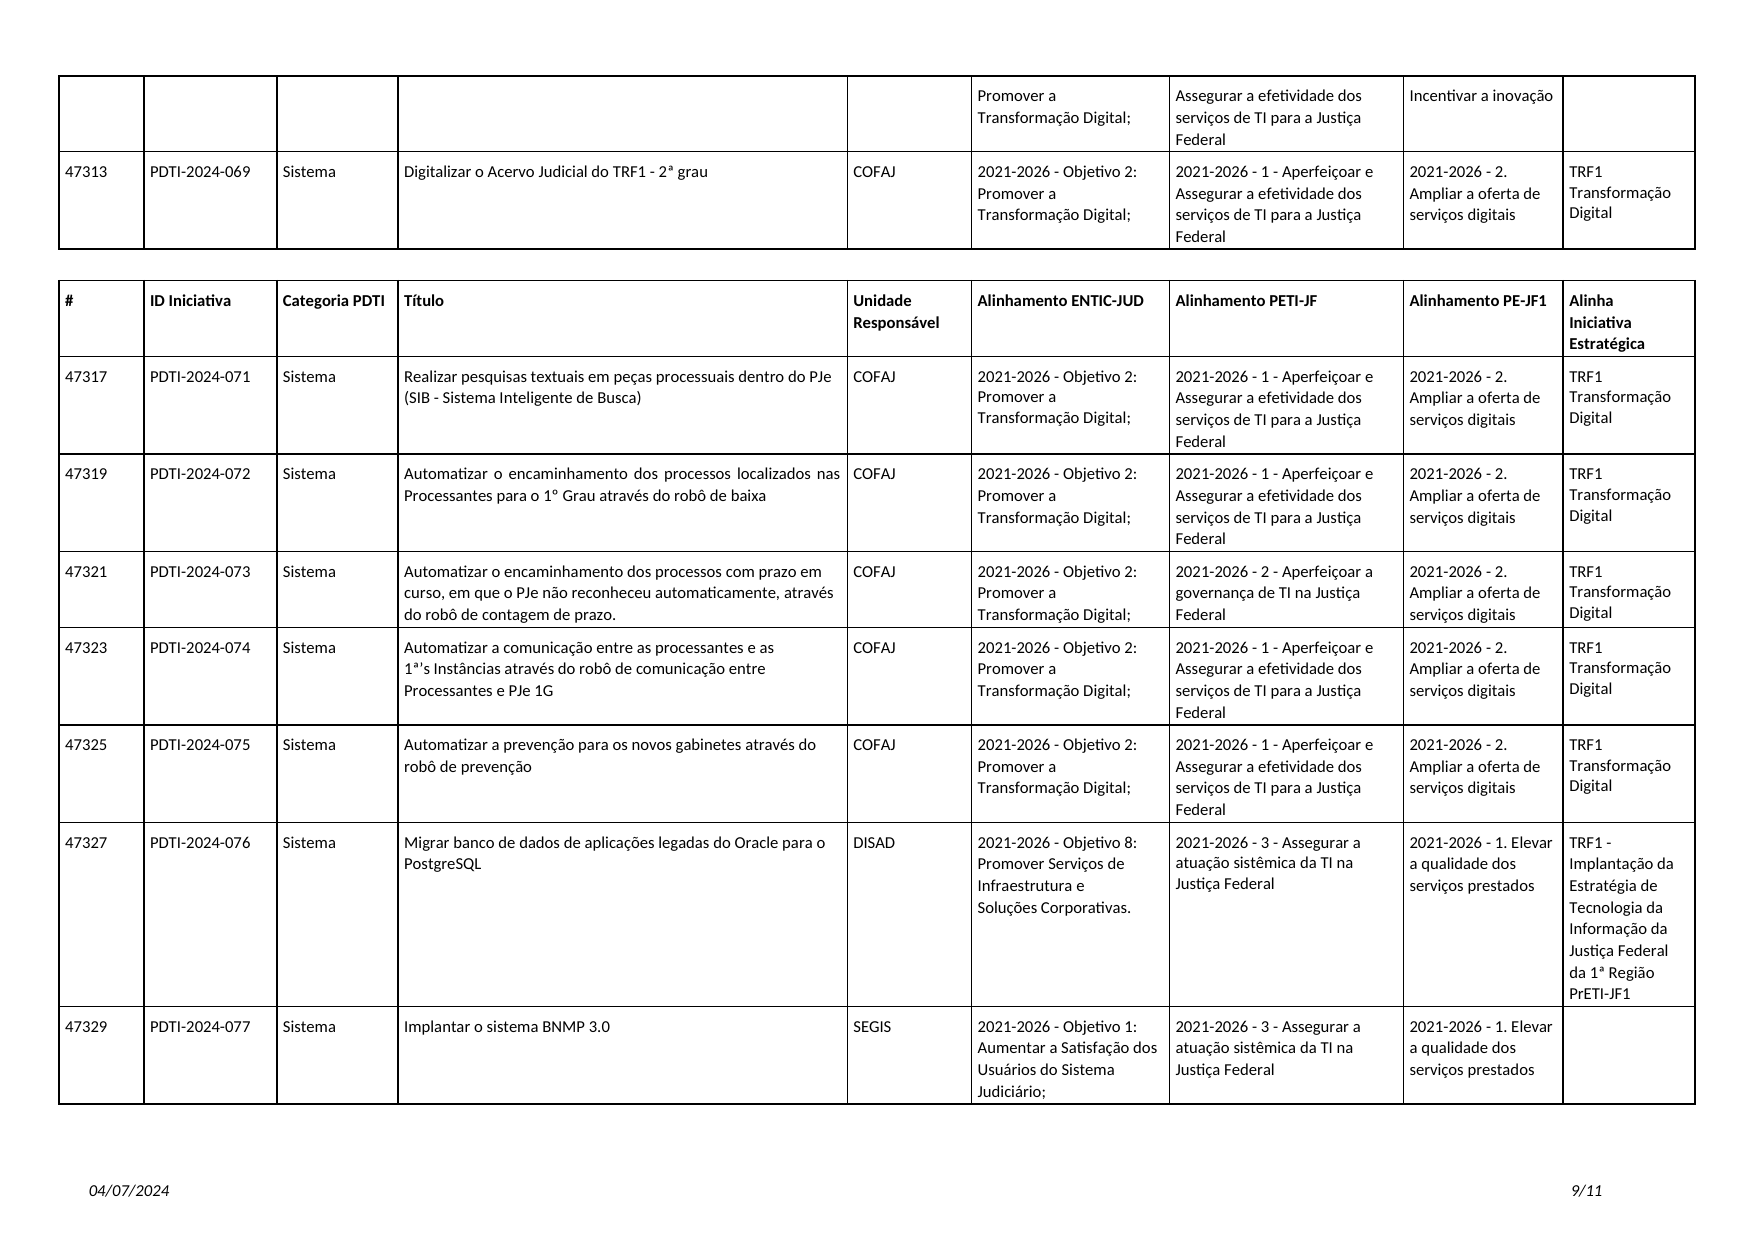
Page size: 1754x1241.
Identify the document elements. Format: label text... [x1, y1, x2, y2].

table_cell COFAJ [848, 357, 971, 453]
table_header Categoria PDTI [278, 281, 397, 356]
table_cell 47317 [60, 357, 143, 453]
table_header Alinhamento PE-JF1 [1404, 281, 1562, 356]
table_cell Migrar banco de dados de aplicações legadas do Oracle para o PostgreSQL [399, 823, 847, 1006]
table_cell DISAD [848, 823, 971, 1006]
table_cell Sistema [278, 726, 397, 821]
table_cell TRF1 Transformação Digital [1564, 152, 1694, 248]
table_cell 2021-2026 - 1. Elevar a qualidade dos serviços prestados [1404, 823, 1562, 1006]
table_cell PDTI-2024-071 [145, 357, 276, 453]
table_cell [278, 77, 397, 151]
table_cell 2021-2026 - 1. Elevar a qualidade dos serviços prestados [1404, 1007, 1562, 1103]
table_cell Sistema [278, 1007, 397, 1103]
table_cell PDTI-2024-075 [145, 726, 276, 821]
table_cell 2021-2026 - 2. Ampliar a oferta de serviços digitais [1404, 152, 1562, 248]
table_cell 47313 [60, 152, 143, 248]
table_cell Assegurar a efetividade dos serviços de TI para a Justiça Federal [1170, 77, 1403, 151]
table_cell TRF1 Transformação Digital [1564, 552, 1694, 626]
table_cell 47319 [60, 455, 143, 551]
table_header Título [399, 281, 847, 356]
table_cell 2021-2026 - 2. Ampliar a oferta de serviços digitais [1404, 552, 1562, 626]
table_cell 2021-2026 - 3 - Assegurar a atuação sistêmica da TI na Justiça Federal [1170, 1007, 1403, 1103]
table_cell Promover a Transformação Digital; [972, 77, 1169, 151]
table_cell PDTI-2024-076 [145, 823, 276, 1006]
table_cell Sistema [278, 552, 397, 626]
table_cell 2021-2026 - 2. Ampliar a oferta de serviços digitais [1404, 628, 1562, 724]
table_cell 2021-2026 - 2. Ampliar a oferta de serviços digitais [1404, 455, 1562, 551]
table_cell PDTI-2024-072 [145, 455, 276, 551]
table_cell 2021-2026 - 2. Ampliar a oferta de serviços digitais [1404, 726, 1562, 821]
table_cell Realizar pesquisas textuais em peças processuais dentro do PJe (SIB - Sistema Inteligente de Busca) [399, 357, 847, 453]
table_cell 47329 [60, 1007, 143, 1103]
table_header Unidade Responsável [848, 281, 971, 356]
table_cell 47323 [60, 628, 143, 724]
table_cell COFAJ [848, 628, 971, 724]
table_cell [399, 77, 847, 151]
table_cell COFAJ [848, 152, 971, 248]
table_cell TRF1 Transformação Digital [1564, 628, 1694, 724]
table_cell Incentivar a inovação [1404, 77, 1562, 151]
table_header ID Iniciativa [145, 281, 276, 356]
table_cell [60, 77, 143, 151]
table_cell Implantar o sistema BNMP 3.0 [399, 1007, 847, 1103]
table_cell 2021-2026 - 3 - Assegurar a atuação sistêmica da TI na Justiça Federal [1170, 823, 1403, 1006]
table_cell Automatizar a comunicação entre as processantes e as 1ª’s Instâncias através do robô de comunicação entre Processantes e PJe 1G [399, 628, 847, 724]
table_cell Sistema [278, 628, 397, 724]
table_cell [1564, 1007, 1694, 1103]
table_cell 2021-2026 - 2. Ampliar a oferta de serviços digitais [1404, 357, 1562, 453]
table_header Alinha Iniciativa Estratégica [1564, 281, 1694, 356]
table_cell Sistema [278, 357, 397, 453]
table_cell Sistema [278, 152, 397, 248]
table_cell TRF1 Transformação Digital [1564, 455, 1694, 551]
table_cell 2021-2026 - Objetivo 8: Promover Serviços de Infraestrutura e Soluções Corporativas. [972, 823, 1169, 1006]
table_cell [145, 77, 276, 151]
table_cell 2021-2026 - Objetivo 1: Aumentar a Satisfação dos Usuários do Sistema Judiciário; [972, 1007, 1169, 1103]
table_cell 2021-2026 - 1 - Aperfeiçoar e Assegurar a efetividade dos serviços de TI para a Justiça Federal [1170, 152, 1403, 248]
table_header # [60, 281, 143, 356]
table_cell Automatizar o encaminhamento dos processos com prazo em curso, em que o PJe não reconheceu automaticamente, através do robô de contagem de prazo. [399, 552, 847, 626]
table_cell 2021-2026 - 1 - Aperfeiçoar e Assegurar a efetividade dos serviços de TI para a Justiça Federal [1170, 628, 1403, 724]
table_cell 2021-2026 - 1 - Aperfeiçoar e Assegurar a efetividade dos serviços de TI para a Justiça Federal [1170, 455, 1403, 551]
table_cell TRF1 - Implantação da Estratégia de Tecnologia da Informação da Justiça Federal da 1ª Região PrETI-JF1 [1564, 823, 1694, 1006]
table_cell 2021-2026 - Objetivo 2: Promover a Transformação Digital; [972, 552, 1169, 626]
table_cell Automatizar a prevenção para os novos gabinetes através do robô de prevenção [399, 726, 847, 821]
table_header Alinhamento ENTIC-JUD [972, 281, 1169, 356]
table_cell SEGIS [848, 1007, 971, 1103]
table_cell Sistema [278, 823, 397, 1006]
table_cell 2021-2026 - Objetivo 2: Promover a Transformação Digital; [972, 357, 1169, 453]
table_cell 2021-2026 - 2 - Aperfeiçoar a governança de TI na Justiça Federal [1170, 552, 1403, 626]
table_cell PDTI-2024-069 [145, 152, 276, 248]
table_cell Digitalizar o Acervo Judicial do TRF1 - 2ª grau [399, 152, 847, 248]
table_cell Automatizar o encaminhamento dos processos localizados nas Processantes para o 1º Grau através do robô de baixa [399, 455, 847, 551]
table_cell COFAJ [848, 552, 971, 626]
table_cell [1564, 77, 1694, 151]
table_cell COFAJ [848, 726, 971, 821]
table_cell 47327 [60, 823, 143, 1006]
table_cell 2021-2026 - Objetivo 2: Promover a Transformação Digital; [972, 726, 1169, 821]
table_cell PDTI-2024-073 [145, 552, 276, 626]
table_cell 2021-2026 - 1 - Aperfeiçoar e Assegurar a efetividade dos serviços de TI para a Justiça Federal [1170, 726, 1403, 821]
table_header Alinhamento PETI-JF [1170, 281, 1403, 356]
table_cell Sistema [278, 455, 397, 551]
table_cell 2021-2026 - Objetivo 2: Promover a Transformação Digital; [972, 628, 1169, 724]
table_cell PDTI-2024-074 [145, 628, 276, 724]
table_cell 2021-2026 - Objetivo 2: Promover a Transformação Digital; [972, 152, 1169, 248]
table_cell TRF1 Transformação Digital [1564, 726, 1694, 821]
table_cell 47321 [60, 552, 143, 626]
table_cell COFAJ [848, 455, 971, 551]
table_cell 2021-2026 - Objetivo 2: Promover a Transformação Digital; [972, 455, 1169, 551]
table_cell 2021-2026 - 1 - Aperfeiçoar e Assegurar a efetividade dos serviços de TI para a Justiça Federal [1170, 357, 1403, 453]
table_cell [848, 77, 971, 151]
table_cell 47325 [60, 726, 143, 821]
table_cell PDTI-2024-077 [145, 1007, 276, 1103]
table_cell TRF1 Transformação Digital [1564, 357, 1694, 453]
